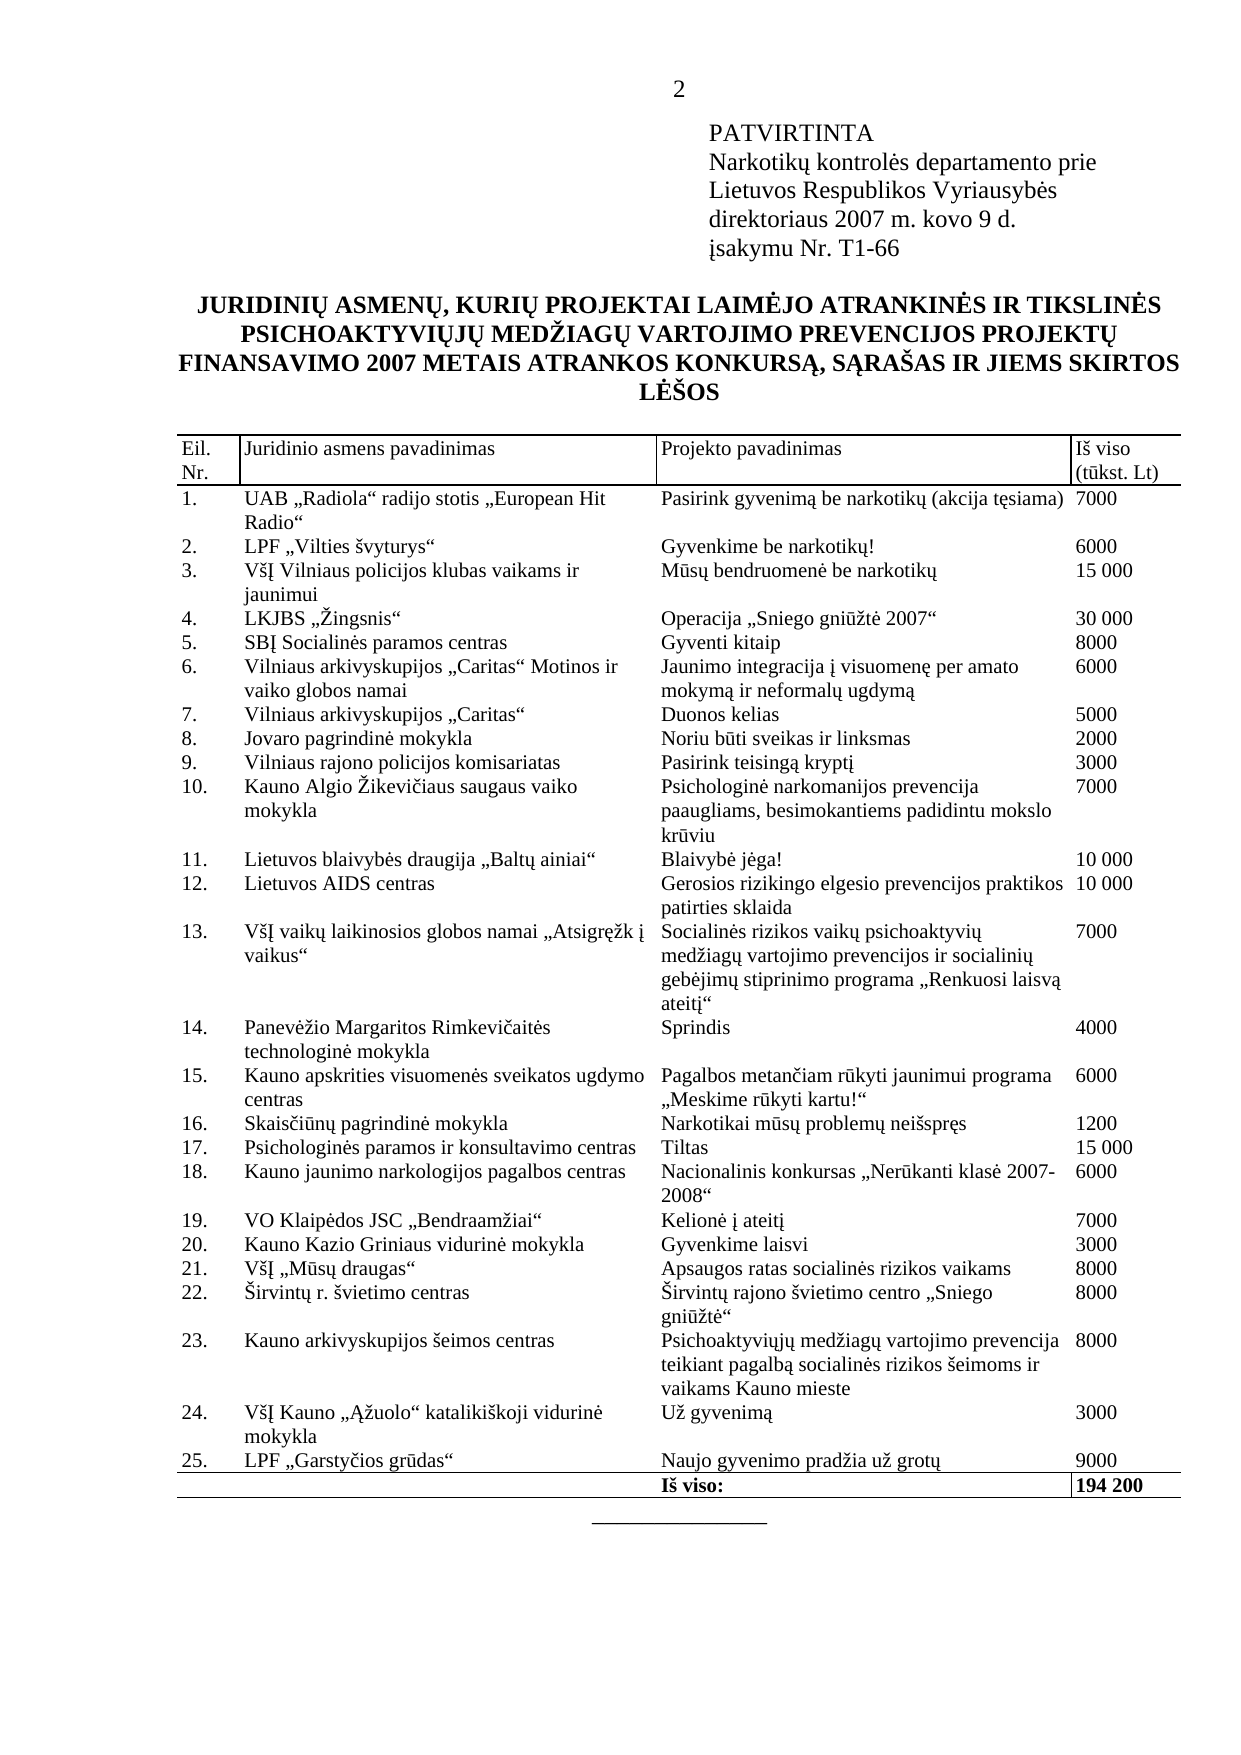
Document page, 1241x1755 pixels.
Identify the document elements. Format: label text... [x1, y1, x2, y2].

text Lietuvos Respublikos Vyriausybės [177, 176, 1181, 204]
table_cell 6000 [1071, 1063, 1181, 1111]
table_cell 8000 [1071, 1280, 1181, 1328]
table_cell Mūsų bendruomenė be narkotikų [657, 558, 1071, 606]
table_cell 4000 [1071, 1015, 1181, 1063]
table_cell 6000 [1177, 534, 1181, 558]
table_cell Kauno arkivyskupijos šeimos centras [240, 1328, 657, 1400]
table_cell 17. [236, 1135, 240, 1159]
table_cell 5. [177, 630, 181, 654]
table_cell 6. [177, 654, 240, 702]
table_cell 7000 [1071, 919, 1181, 1015]
text įsakymu Nr. T1-66 [177, 233, 1181, 262]
table_cell 9000 [1071, 1448, 1075, 1472]
table_cell 3. [177, 558, 240, 606]
table_cell 9. [236, 750, 240, 774]
table_cell 2. [177, 534, 181, 558]
table_cell 9000 [1177, 1448, 1181, 1472]
table_cell 8000 [1071, 1328, 1181, 1400]
table_cell [652, 1473, 657, 1497]
table_cell 16. [236, 1111, 240, 1135]
table_cell 14. [177, 1015, 240, 1063]
table_cell 11. [236, 847, 240, 871]
table_cell 19. [236, 1208, 240, 1232]
table_cell 4. [177, 606, 181, 630]
table_cell 25. [236, 1448, 240, 1472]
table_cell 3000 [1071, 1400, 1181, 1448]
table_cell 12. [177, 871, 240, 919]
table_cell 18. [177, 1159, 240, 1207]
table_cell 8. [177, 726, 181, 750]
table_cell 4. [236, 606, 240, 630]
table_cell 9. [177, 750, 181, 774]
table_cell 2000 [1071, 726, 1075, 750]
text Narkotikų kontrolės departamento prie [177, 147, 1181, 176]
table_cell 8000 [1071, 1256, 1075, 1280]
table_cell 20. [236, 1232, 240, 1256]
table_cell 1200 [1177, 1111, 1181, 1135]
text direktoriaus 2007 m. kovo 9 d. [177, 204, 1181, 233]
table_cell 23. [177, 1328, 240, 1400]
table_cell 11. [177, 847, 181, 871]
table_cell 19. [177, 1208, 181, 1232]
table_cell 2000 [1177, 726, 1181, 750]
table_cell 21. [236, 1256, 240, 1280]
table_cell 1200 [1071, 1111, 1075, 1135]
table_cell [240, 1473, 244, 1497]
table_cell 20. [177, 1232, 181, 1256]
table_cell Širvintų r. švietimo centras [240, 1280, 657, 1328]
table_cell 8000 [1177, 1256, 1181, 1280]
table_cell 5000 [1071, 702, 1075, 726]
table_cell 6000 [1071, 1159, 1181, 1207]
table_cell 7000 [1071, 486, 1181, 534]
table_cell Pasirink gyvenimą be narkotikų (akcija tęsiama) [657, 486, 1071, 534]
table_cell 15. [177, 1063, 240, 1111]
table_cell Kauno jaunimo narkologijos pagalbos centras [240, 1159, 657, 1207]
table_cell Kauno Algio Žikevičiaus saugaus vaiko mokykla [240, 774, 657, 847]
table_cell [236, 1473, 240, 1497]
table_cell 2. [236, 534, 240, 558]
table_cell [177, 1473, 181, 1497]
table_cell 3000 [1177, 1232, 1181, 1256]
table_cell 16. [177, 1111, 181, 1135]
table_cell 8. [236, 726, 240, 750]
table_cell 3000 [1071, 1232, 1075, 1256]
text ______________ [177, 1498, 1181, 1527]
table_cell 5. [236, 630, 240, 654]
table_header Juridinio asmens pavadinimas [241, 436, 656, 484]
table_header Eil. Nr. [177, 436, 181, 484]
table_cell 21. [177, 1256, 181, 1280]
table_cell Sprindis [657, 1015, 1071, 1063]
table_cell 22. [177, 1280, 240, 1328]
table_cell 6000 [1071, 654, 1181, 702]
table_cell 13. [177, 919, 240, 1015]
table_cell 24. [177, 1400, 240, 1448]
table_cell 3000 [1177, 750, 1181, 774]
table_cell 7000 [1071, 1208, 1075, 1232]
table_cell 17. [177, 1135, 181, 1159]
table_cell VšĮ vaikų laikinosios globos namai „Atsigręžk į vaikus“ [240, 919, 657, 1015]
table_cell Už gyvenimą [657, 1400, 1071, 1448]
table_cell 6000 [1071, 534, 1075, 558]
table_cell 8000 [1071, 630, 1075, 654]
table_cell 7000 [1177, 1208, 1181, 1232]
text JURIDINIŲ ASMENŲ, KURIŲ PROJEKTAI LAIMĖJO ATRANKINĖS IR TIKSLINĖS PSICHOAKTYVIŲJŲ MEDŽIAGŲ VARTOJIMO PREVENCIJOS PROJEKTŲ FINANSAVIMO 2007 METAIS ATRANKOS KONKURSĄ, SĄRAŠAS IR JIEMS SKIRTOS LĖŠOS [177, 291, 1181, 406]
table_cell 3000 [1071, 750, 1075, 774]
table_cell 7. [177, 702, 181, 726]
table_cell 5000 [1177, 702, 1181, 726]
table_cell 1. [177, 486, 240, 534]
table_cell 7. [236, 702, 240, 726]
table_cell Lietuvos AIDS centras [240, 871, 657, 919]
table_cell 7000 [1071, 774, 1181, 847]
table_cell 25. [177, 1448, 181, 1472]
text PATVIRTINTA [177, 118, 1181, 147]
table_cell 10 000 [1071, 871, 1181, 919]
table_cell 15 000 [1071, 558, 1181, 606]
table_header Projekto pavadinimas [657, 436, 1070, 484]
table_cell 8000 [1177, 630, 1181, 654]
table_cell 10. [177, 774, 240, 847]
